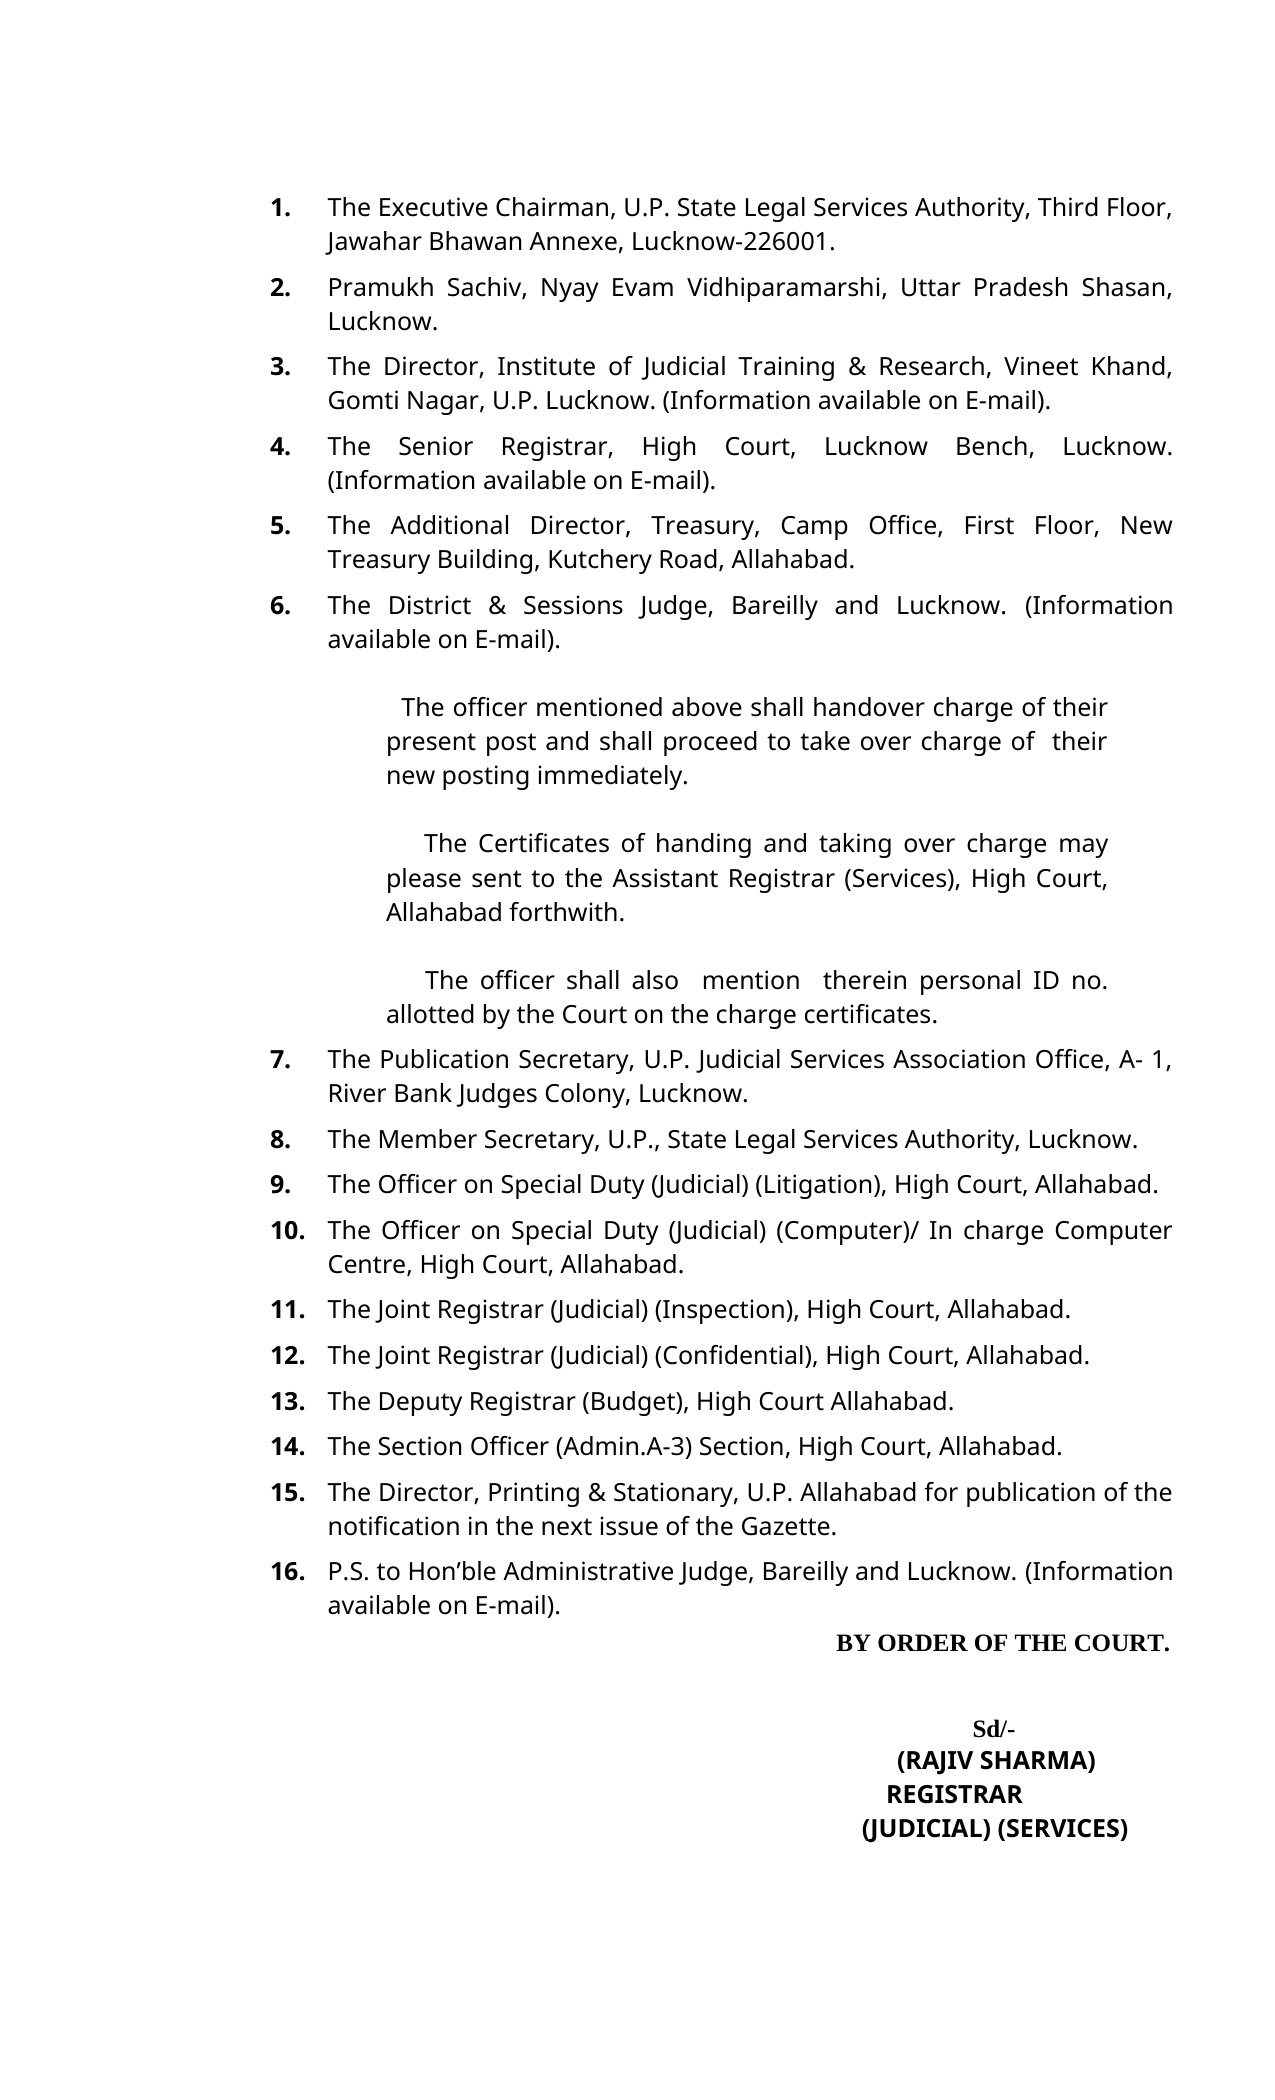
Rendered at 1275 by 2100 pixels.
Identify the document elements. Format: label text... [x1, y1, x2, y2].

table_cell The Section Officer (Admin.A-3) Section, High Court, Allahabad. [322, 1423, 1180, 1468]
table_cell [264, 343, 322, 423]
table_cell The Publication Secretary, U.P. Judicial Services Association Office, A- 1, River Bank Judges Colony, Lucknow. [322, 1036, 1180, 1116]
table_cell [264, 1378, 322, 1423]
table_header The Executive Chairman, U.P. State Legal Services Authority, Third Floor, Jawahar Bhawan Annexe, Lucknow-226001. [322, 184, 1180, 264]
text (RAJIV SHARMA) [212, 1743, 1181, 1777]
table_cell [264, 503, 322, 582]
table_cell The Deputy Registrar (Budget), High Court Allahabad. [322, 1378, 1180, 1423]
table_cell P.S. to Hon’ble Administrative Judge, Bareilly and Lucknow. (Information available on E-mail). [322, 1548, 1180, 1628]
text (JUDICIAL) (SERVICES) [212, 1811, 1181, 1845]
table_cell [264, 1548, 322, 1628]
table_cell The Officer on Special Duty (Judicial) (Computer)/ In charge Computer Centre, High Court, Allahabad. [322, 1207, 1180, 1286]
table_cell Pramukh Sachiv, Nyay Evam Vidhiparamarshi, Uttar Pradesh Shasan, Lucknow. [322, 264, 1180, 343]
table_cell The Officer on Special Duty (Judicial) (Litigation), High Court, Allahabad. [322, 1161, 1180, 1207]
table_cell The Joint Registrar (Judicial) (Confidential), High Court, Allahabad. [322, 1332, 1180, 1377]
text Sd/- [212, 1714, 1181, 1743]
table_cell [264, 1116, 322, 1161]
text REGISTRAR [212, 1777, 1181, 1811]
table_cell The Director, Printing & Stationary, U.P. Allahabad for publication of the notification in the next issue of the Gazette. [322, 1469, 1180, 1548]
table_cell [264, 1469, 322, 1548]
table_cell [264, 1286, 322, 1332]
table_cell [264, 1423, 322, 1468]
table_cell The Joint Registrar (Judicial) (Inspection), High Court, Allahabad. [322, 1286, 1180, 1332]
table_cell [264, 1332, 322, 1377]
table_cell The Additional Director, Treasury, Camp Office, First Floor, New Treasury Building, Kutchery Road, Allahabad. [322, 503, 1180, 582]
table_cell The Senior Registrar, High Court, Lucknow Bench, Lucknow. (Information available on E-mail). [322, 423, 1180, 502]
table_header [264, 184, 322, 264]
table_cell The District & Sessions Judge, Bareilly and Lucknow. (Information available on E-mail). The officer mentioned above shall handover charge of their present post and shall proceed to take over charge of their new posting immediately. The Certificates of handing and taking over charge may please sent to the Assistant Registrar (Services), High Court, Allahabad forthwith. The officer shall also mention therein personal ID no. allotted by the Court on the charge certificates. [322, 582, 1180, 1036]
table_cell [264, 582, 322, 1036]
table_cell [264, 1207, 322, 1286]
list BY ORDER OF THE COURT. [212, 1628, 1181, 1656]
table_cell The Director, Institute of Judicial Training & Research, Vineet Khand, Gomti Nagar, U.P. Lucknow. (Information available on E-mail). [322, 343, 1180, 423]
table_cell [264, 1036, 322, 1116]
table_cell The Member Secretary, U.P., State Legal Services Authority, Lucknow. [322, 1116, 1180, 1161]
table_cell [264, 423, 322, 502]
table_cell [264, 264, 322, 343]
table_cell [264, 1161, 322, 1207]
